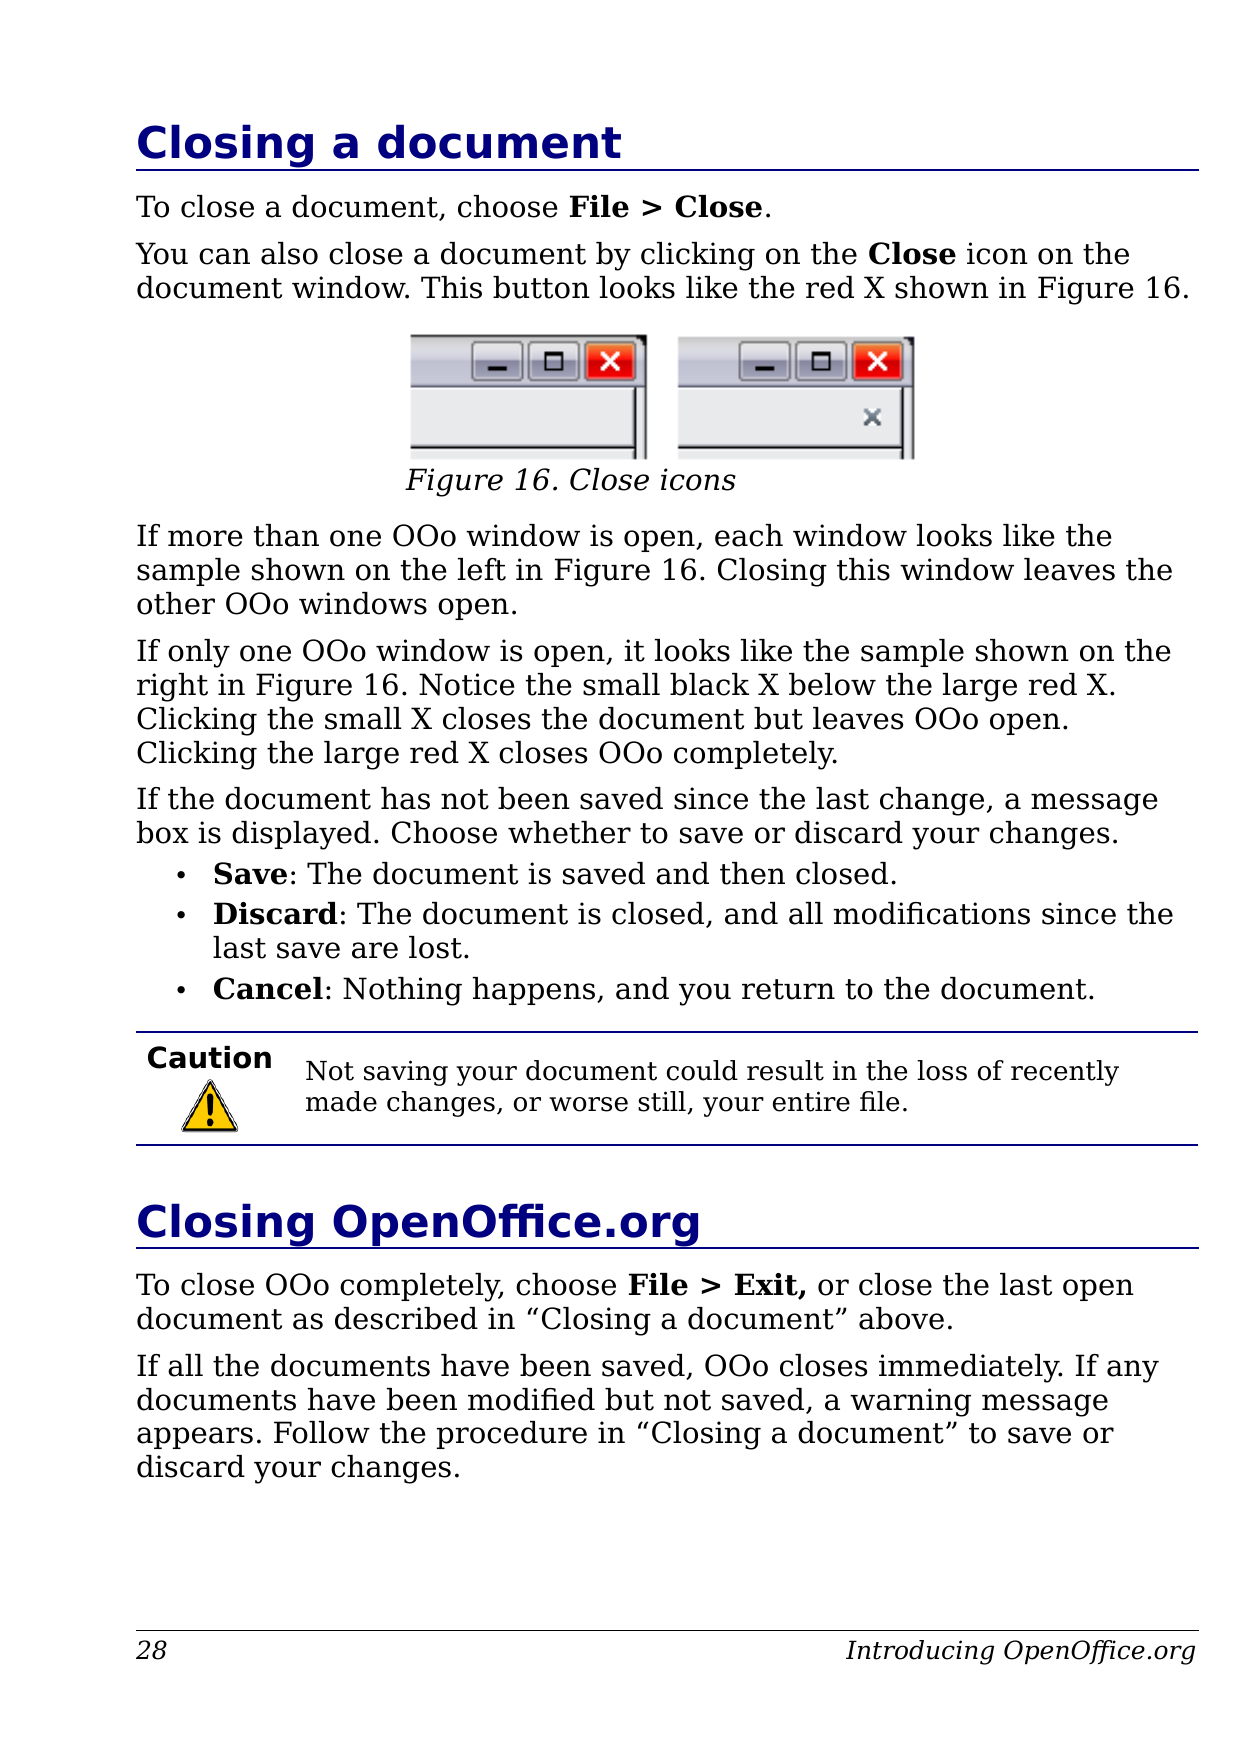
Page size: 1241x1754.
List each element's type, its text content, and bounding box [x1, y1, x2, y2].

text You can also close a document by clicking on the Close icon on the document window. This button looks like the red X shown in Figure 16. [136, 237, 1199, 305]
table_header Not saving your document could result in the loss of recently made changes, or worse still, your entire file. [283, 1033, 1198, 1144]
list Save: The document is saved and then closed. [174, 857, 1199, 891]
list Cancel: Nothing happens, and you return to the document. [174, 972, 1199, 1006]
text If all the documents have been saved, OOo closes immediately. If any documents have been modified but not saved, a warning message appears. Follow the procedure in “Closing a document” to save or discard your changes. [136, 1349, 1199, 1485]
list If the document has not been saved since the last change, a message box is displayed. Choose whether to save or discard your changes. [136, 782, 1199, 850]
text If only one OOo window is open, it looks like the sample shown on the right in Figure 16. Notice the small black X below the large red X. Clicking the small X closes the document but leaves OOo open. Clicking the large red X closes OOo completely. [136, 634, 1199, 770]
text To close OOo completely, choose File > Exit, or close the last open document as described in “Closing a document” above. [136, 1268, 1199, 1336]
text Figure 16. Close icons [406, 330, 929, 497]
text To close a document, choose File > Close. [136, 190, 1199, 224]
list Discard: The document is closed, and all modifications since the last save are lost. [174, 897, 1199, 966]
table_header Caution [136, 1033, 283, 1144]
text If more than one OOo window is open, each window looks like the sample shown on the left in Figure 16. Closing this window leaves the other OOo windows open. [136, 520, 1199, 622]
picture [177, 1075, 242, 1136]
picture [405, 330, 921, 464]
subtitle Closing a document [136, 118, 1199, 169]
subtitle Closing OpenOffice.org [136, 1196, 1199, 1247]
